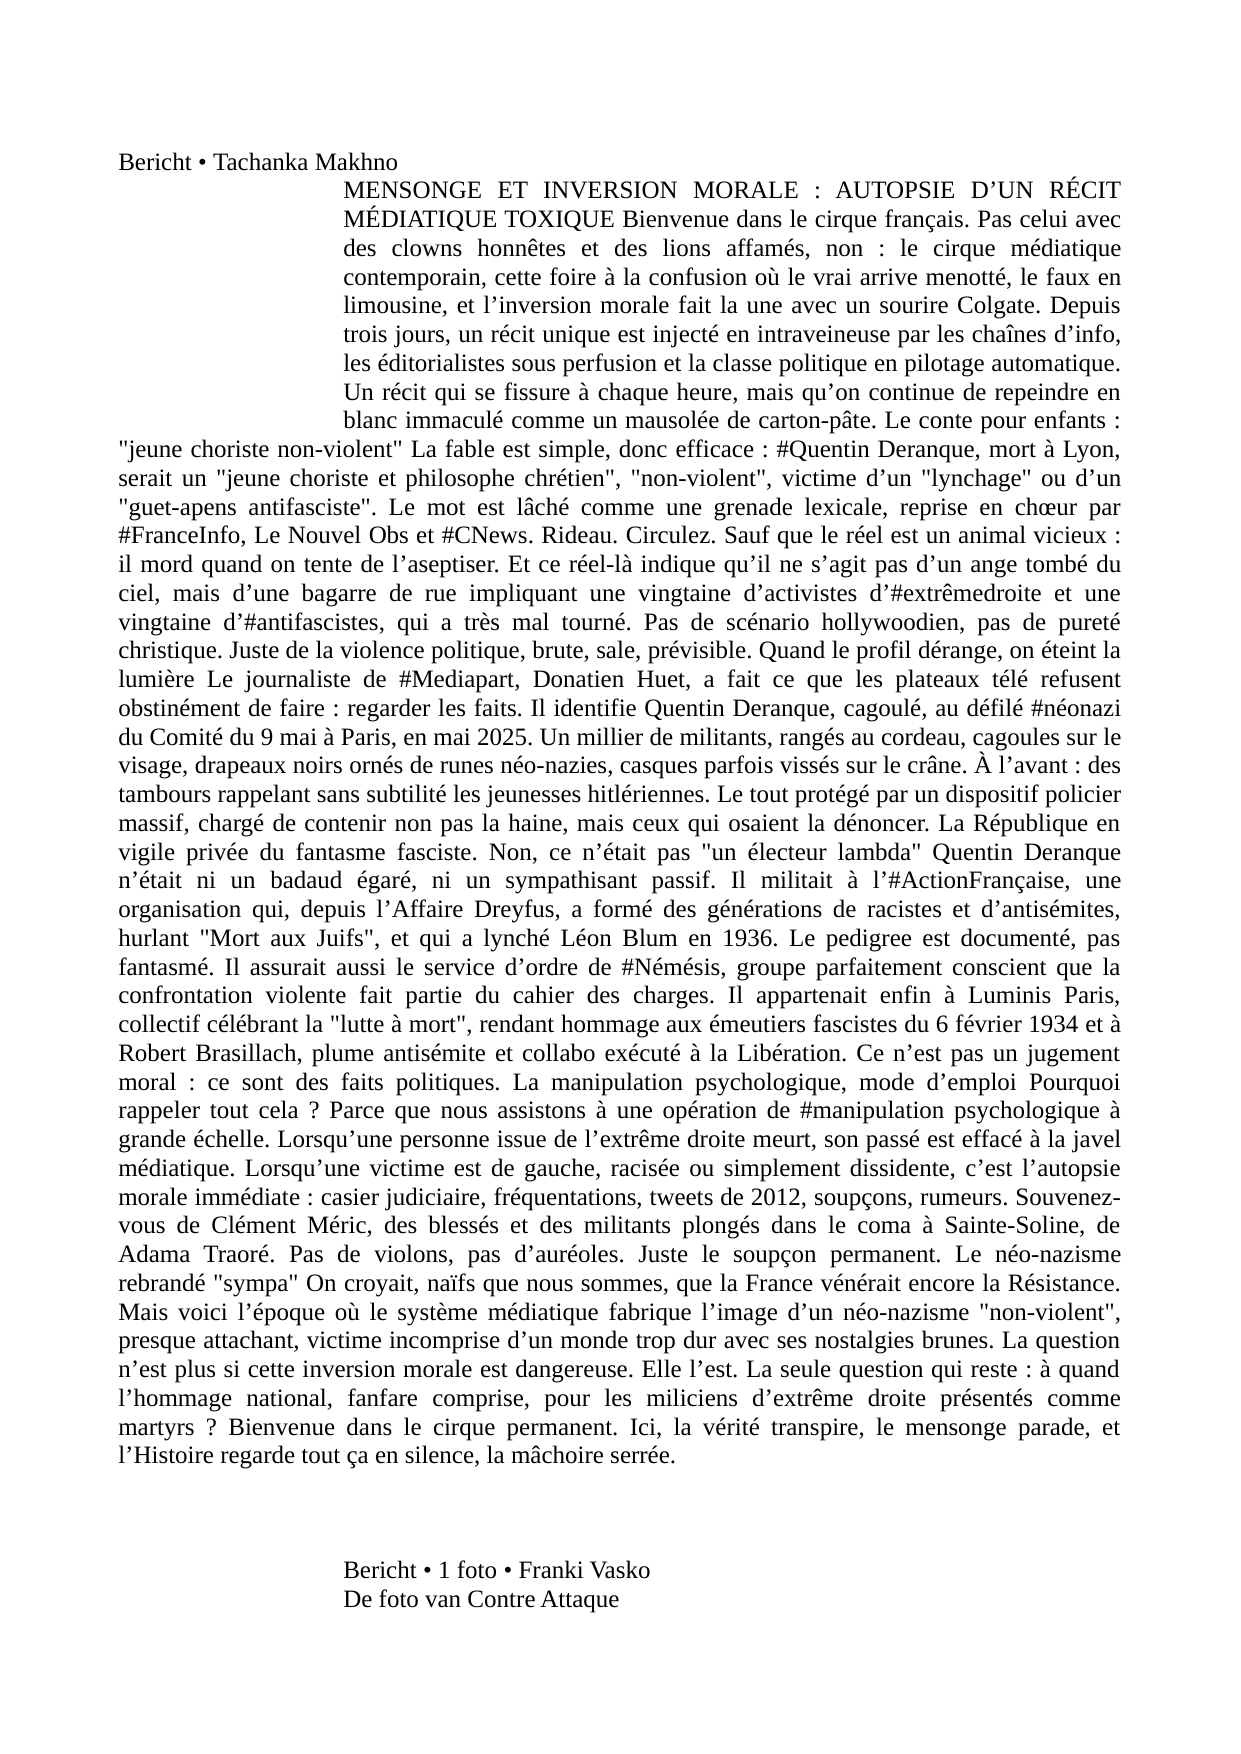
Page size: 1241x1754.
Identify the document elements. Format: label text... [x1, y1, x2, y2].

text Bericht • Tachanka Makhno [118, 147, 1122, 176]
text MENSONGE ET INVERSION MORALE : AUTOPSIE D’UN RÉCIT MÉDIATIQUE TOXIQUE Bienvenue dans le cirque français. Pas celui avec des clowns honnêtes et des lions affamés, non : le cirque médiatique contemporain, cette foire à la confusion où le vrai arrive menotté, le faux en limousine, et l’inversion morale fait la une avec un sourire Colgate. Depuis trois jours, un récit unique est injecté en intraveineuse par les chaînes d’info, les éditorialistes sous perfusion et la classe politique en pilotage automatique. Un récit qui se fissure à chaque heure, mais qu’on continue de repeindre en blanc immaculé comme un mausolée de carton-pâte. Le conte pour enfants : "jeune choriste non-violent" La fable est simple, donc efficace : #Quentin Deranque, mort à Lyon, serait un "jeune choriste et philosophe chrétien", "non-violent", victime d’un "lynchage" ou d’un "guet-apens antifasciste". Le mot est lâché comme une grenade lexicale, reprise en chœur par #FranceInfo, Le Nouvel Obs et #CNews. Rideau. Circulez. Sauf que le réel est un animal vicieux : il mord quand on tente de l’aseptiser. Et ce réel-là indique qu’il ne s’agit pas d’un ange tombé du ciel, mais d’une bagarre de rue impliquant une vingtaine d’activistes d’#extrêmedroite et une vingtaine d’#antifascistes, qui a très mal tourné. Pas de scénario hollywoodien, pas de pureté christique. Juste de la violence politique, brute, sale, prévisible. Quand le profil dérange, on éteint la lumière Le journaliste de #Mediapart, Donatien Huet, a fait ce que les plateaux télé refusent obstinément de faire : regarder les faits. Il identifie Quentin Deranque, cagoulé, au défilé #néonazi du Comité du 9 mai à Paris, en mai 2025. Un millier de militants, rangés au cordeau, cagoules sur le visage, drapeaux noirs ornés de runes néo-nazies, casques parfois vissés sur le crâne. À l’avant : des tambours rappelant sans subtilité les jeunesses hitlériennes. Le tout protégé par un dispositif policier massif, chargé de contenir non pas la haine, mais ceux qui osaient la dénoncer. La République en vigile privée du fantasme fasciste. Non, ce n’était pas "un électeur lambda" Quentin Deranque n’était ni un badaud égaré, ni un sympathisant passif. Il militait à l’#ActionFrançaise, une organisation qui, depuis l’Affaire Dreyfus, a formé des générations de racistes et d’antisémites, hurlant "Mort aux Juifs", et qui a lynché Léon Blum en 1936. Le pedigree est documenté, pas fantasmé. Il assurait aussi le service d’ordre de #Némésis, groupe parfaitement conscient que la confrontation violente fait partie du cahier des charges. Il appartenait enfin à Luminis Paris, collectif célébrant la "lutte à mort", rendant hommage aux émeutiers fascistes du 6 février 1934 et à Robert Brasillach, plume antisémite et collabo exécuté à la Libération. Ce n’est pas un jugement moral : ce sont des faits politiques. La manipulation psychologique, mode d’emploi Pourquoi rappeler tout cela ? Parce que nous assistons à une opération de #manipulation psychologique à grande échelle. Lorsqu’une personne issue de l’extrême droite meurt, son passé est effacé à la javel médiatique. Lorsqu’une victime est de gauche, racisée ou simplement dissidente, c’est l’autopsie morale immédiate : casier judiciaire, fréquentations, tweets de 2012, soupçons, rumeurs. Souvenez-vous de Clément Méric, des blessés et des militants plongés dans le coma à Sainte-Soline, de Adama Traoré. Pas de violons, pas d’auréoles. Juste le soupçon permanent. Le néo-nazisme rebrandé "sympa" On croyait, naïfs que nous sommes, que la France vénérait encore la Résistance. Mais voici l’époque où le système médiatique fabrique l’image d’un néo-nazisme "non-violent", presque attachant, victime incomprise d’un monde trop dur avec ses nostalgies brunes. La question n’est plus si cette inversion morale est dangereuse. Elle l’est. La seule question qui reste : à quand l’hommage national, fanfare comprise, pour les miliciens d’extrême droite présentés comme martyrs ? Bienvenue dans le cirque permanent. Ici, la vérité transpire, le mensonge parade, et l’Histoire regarde tout ça en silence, la mâchoire serrée. [118, 176, 1122, 1469]
text De foto van Contre Attaque [118, 1500, 1122, 1754]
text Bericht • 1 foto • Franki Vasko [343, 1556, 1122, 1584]
